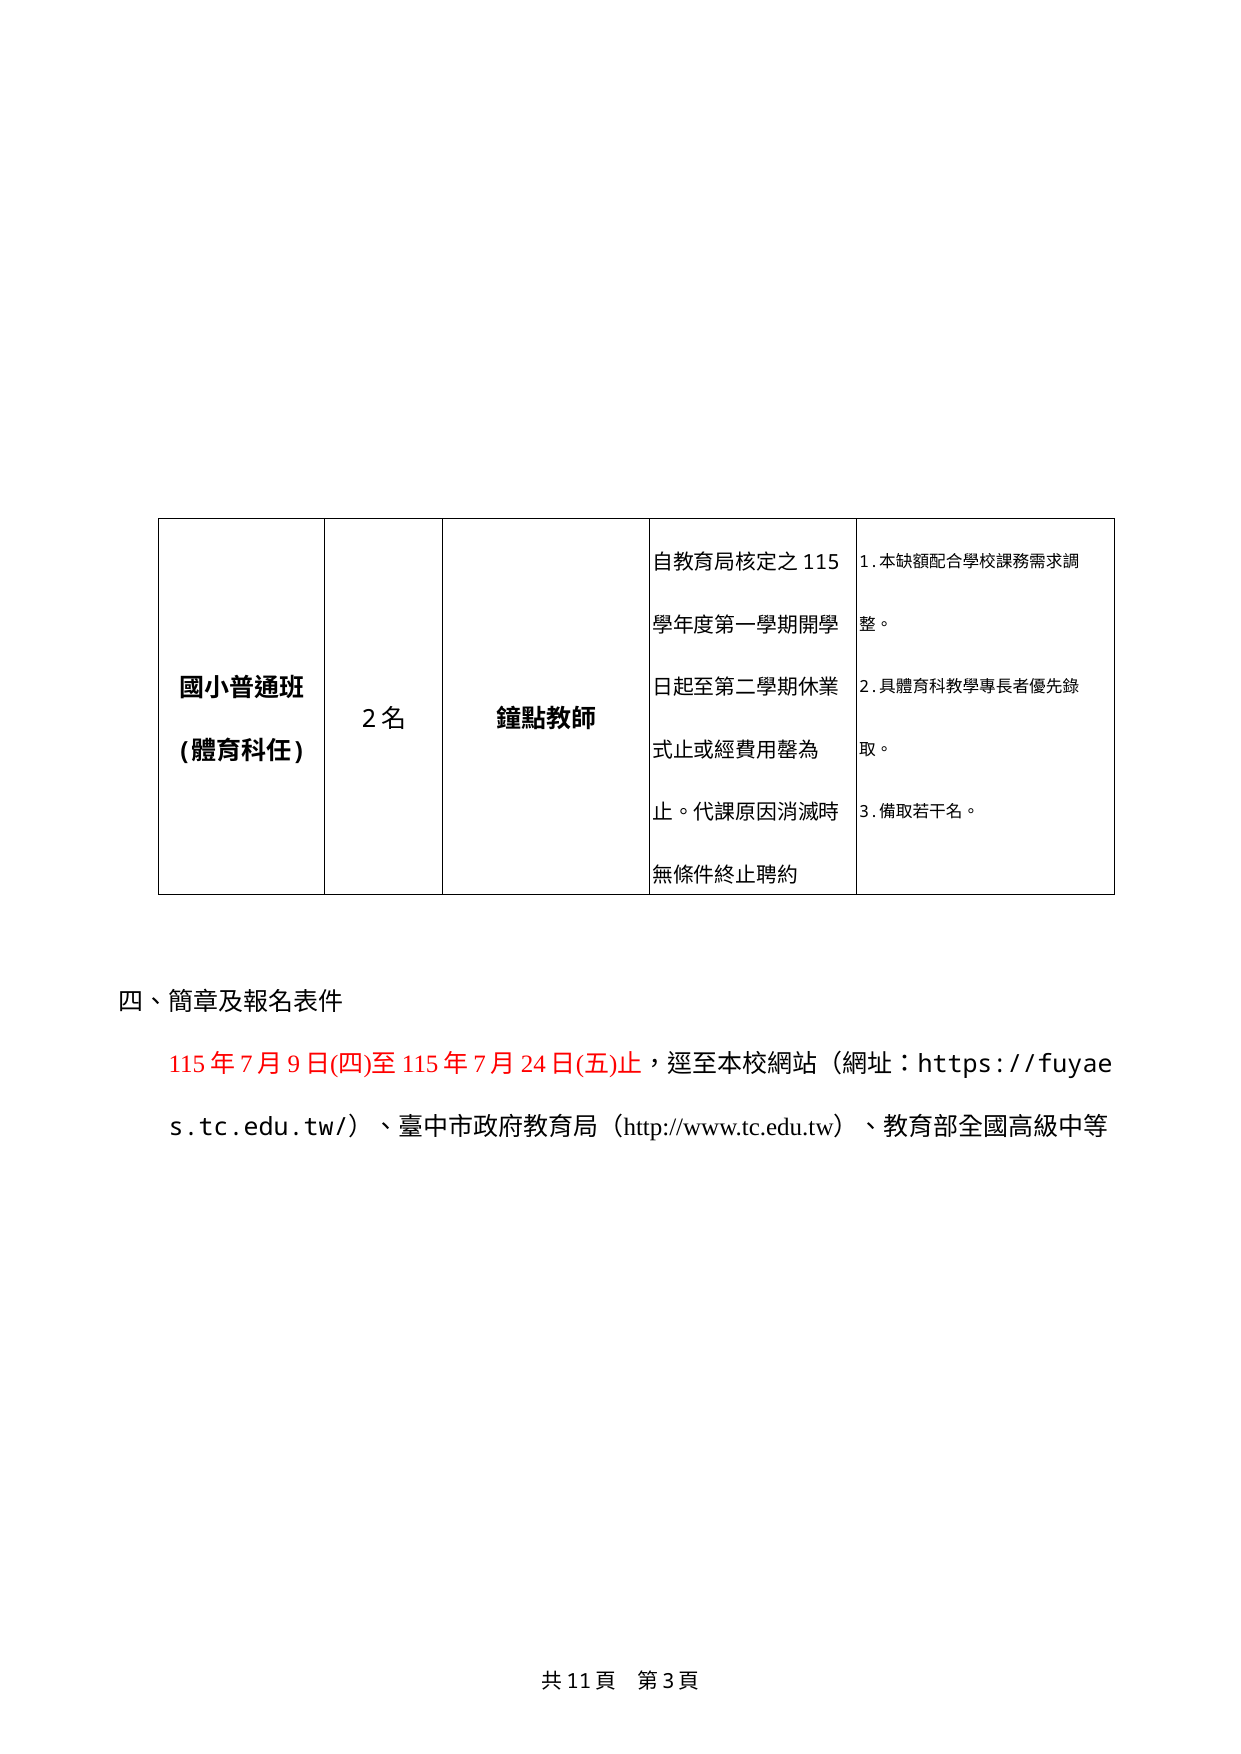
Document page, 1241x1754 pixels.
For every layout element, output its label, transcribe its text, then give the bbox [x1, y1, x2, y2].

table_cell 2名 [325, 519, 442, 894]
text 四、簡章及報名表件 115年7月9日(四)至115年7月24日(五)止，逕至本校網站（網址：https://fuyaes.tc.edu.tw/）、臺中市政府教育局（http://www.tc.edu.tw）、教育部全國高級中等以下學校教師選聘網（https://personnel.k12ea.gov.tw/tsn）、教育部教育人才庫媒合平臺（https://hr.k12ea.gov.tw）下載。本次甄選簡章為一次公告分次招考，倘前次招考甄選未通過或無人報名或甄選未足額，續辦下階段招考。如缺額補滿，則不再進行下階段招考。各階段甄選結果相關事宜，皆公告於本校及臺中市政府教育局網站。 [118, 958, 1122, 1145]
table_cell 1.本缺額配合學校課務需求調整。 2.具體育科教學專長者優先錄取。 3.備取若干名。 [857, 519, 1114, 894]
table_cell 自教育局核定之115學年度第一學期開學日起至第二學期休業式止或經費用罄為止。代課原因消滅時無條件終止聘約 [650, 519, 856, 894]
table_cell 鐘點教師 [443, 519, 649, 894]
table_cell 國小普通班 (體育科任) [159, 519, 324, 894]
